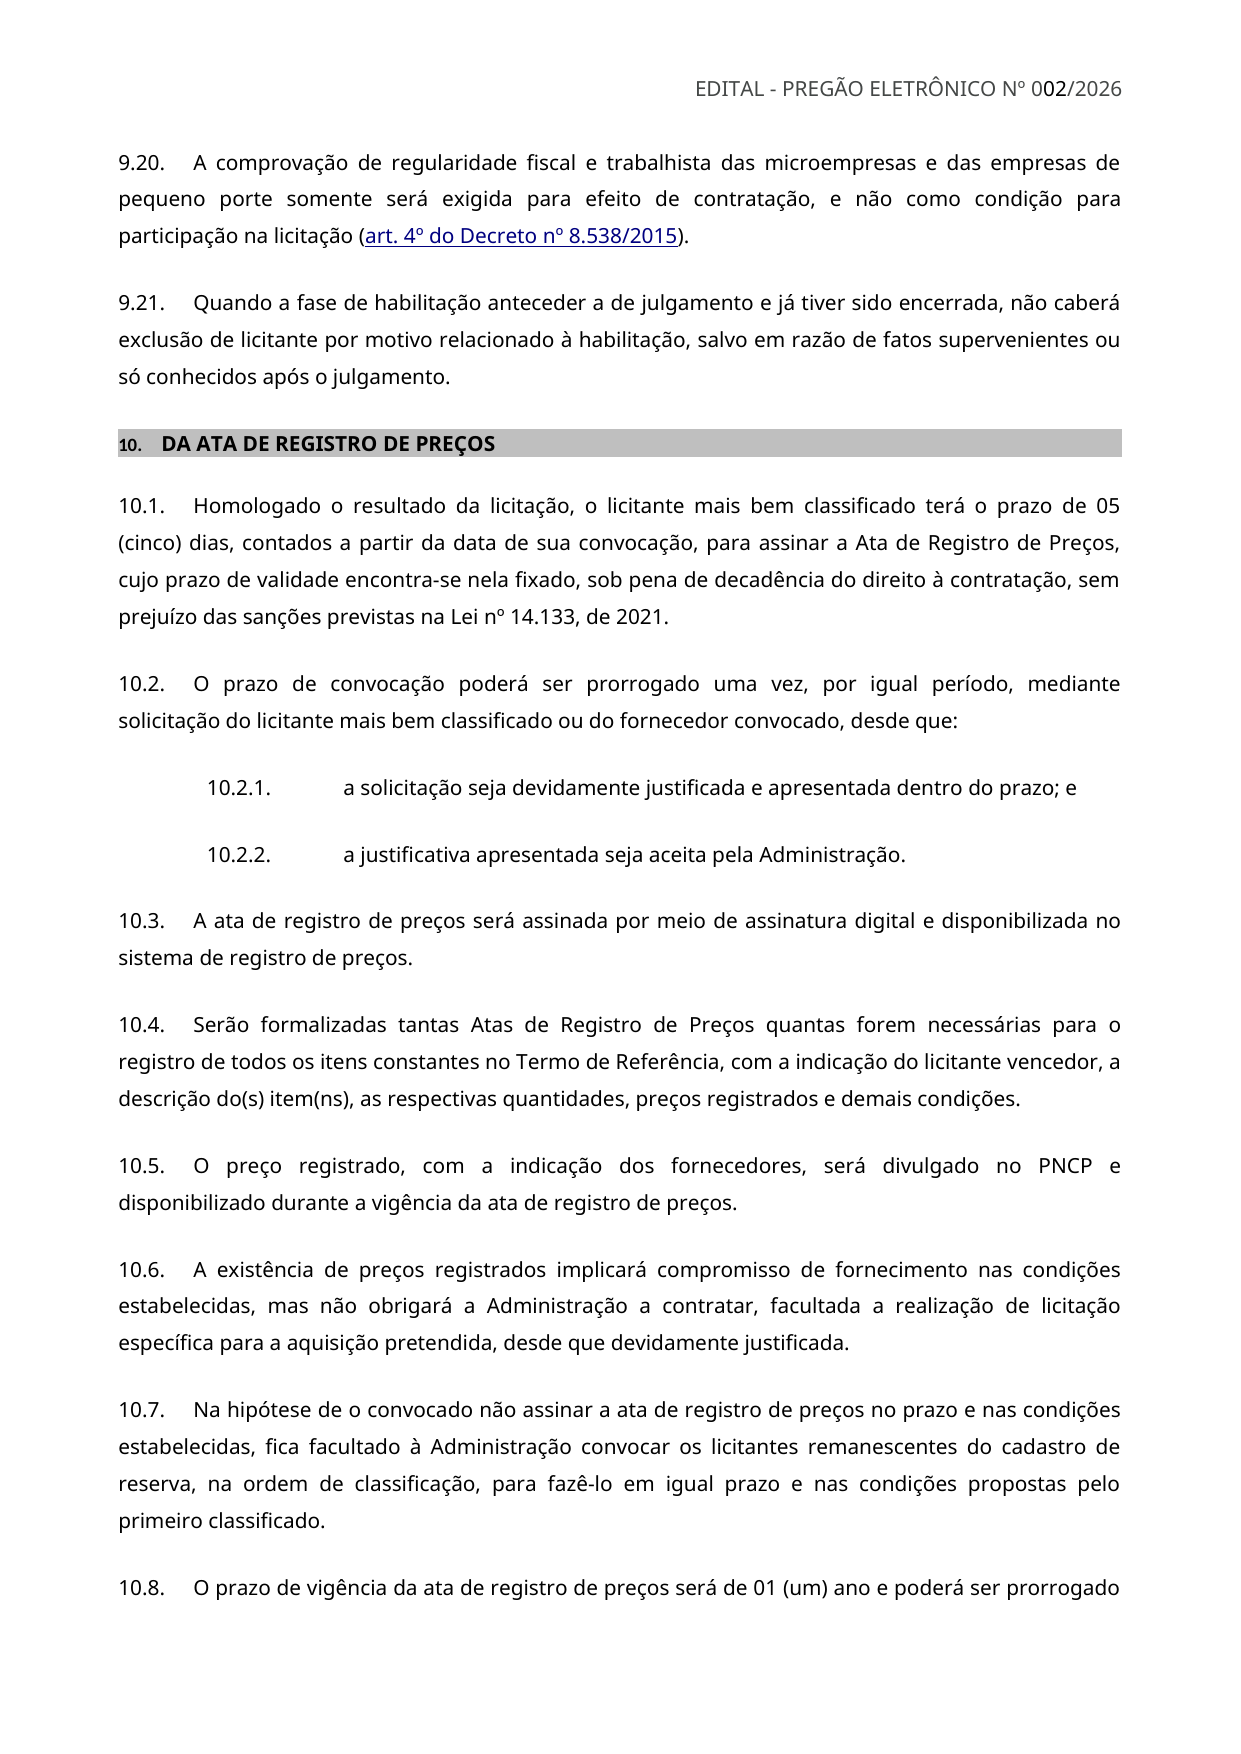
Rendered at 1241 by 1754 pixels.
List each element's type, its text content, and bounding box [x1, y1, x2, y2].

list Na hipótese de o convocado não assinar a ata de registro de preços no prazo e nas condições estabelecidas, fica facultado à Administração convocar os licitantes remanescentes do cadastro de reserva, na ordem de classificação, para fazê-lo em igual prazo e nas condições propostas pelo primeiro classificado. [118, 1395, 1122, 1534]
list O prazo de vigência da ata de registro de preços será de 01 (um) ano e poderá ser prorrogado [118, 1573, 1122, 1601]
list O preço registrado, com a indicação dos fornecedores, será divulgado no PNCP e disponibilizado durante a vigência da ata de registro de preços. [118, 1151, 1122, 1216]
list a solicitação seja devidamente justificada e apresentada dentro do prazo; e [207, 773, 1122, 801]
list O prazo de convocação poderá ser prorrogado uma vez, por igual período, mediante solicitação do licitante mais bem classificado ou do fornecedor convocado, desde que: [118, 669, 1122, 734]
list Serão formalizadas tantas Atas de Registro de Preços quantas forem necessárias para o registro de todos os itens constantes no Termo de Referência, com a indicação do licitante vencedor, a descrição do(s) item(ns), as respectivas quantidades, preços registrados e demais condições. [118, 1010, 1122, 1112]
list Quando a fase de habilitação anteceder a de julgamento e já tiver sido encerrada, não caberá exclusão de licitante por motivo relacionado à habilitação, salvo em razão de fatos supervenientes ou só conhecidos após o julgamento. [118, 288, 1122, 391]
list A ata de registro de preços será assinada por meio de assinatura digital e disponibilizada no sistema de registro de preços. [118, 907, 1122, 972]
list a justificativa apresentada seja aceita pela Administração. [207, 840, 1122, 868]
subtitle DA ATA DE REGISTRO DE PREÇOS [118, 429, 1122, 457]
list A comprovação de regularidade fiscal e trabalhista das microempresas e das empresas de pequeno porte somente será exigida para efeito de contratação, e não como condição para participação na licitação (art. 4º do Decreto nº 8.538/2015). [118, 148, 1122, 250]
list Homologado o resultado da licitação, o licitante mais bem classificado terá o prazo de 05 (cinco) dias, contados a partir da data de sua convocação, para assinar a Ata de Registro de Preços, cujo prazo de validade encontra-se nela fixado, sob pena de decadência do direito à contratação, sem prejuízo das sanções previstas na Lei nº 14.133, de 2021. [118, 492, 1122, 631]
list A existência de preços registrados implicará compromisso de fornecimento nas condições estabelecidas, mas não obrigará a Administração a contratar, facultada a realização de licitação específica para a aquisição pretendida, desde que devidamente justificada. [118, 1255, 1122, 1357]
